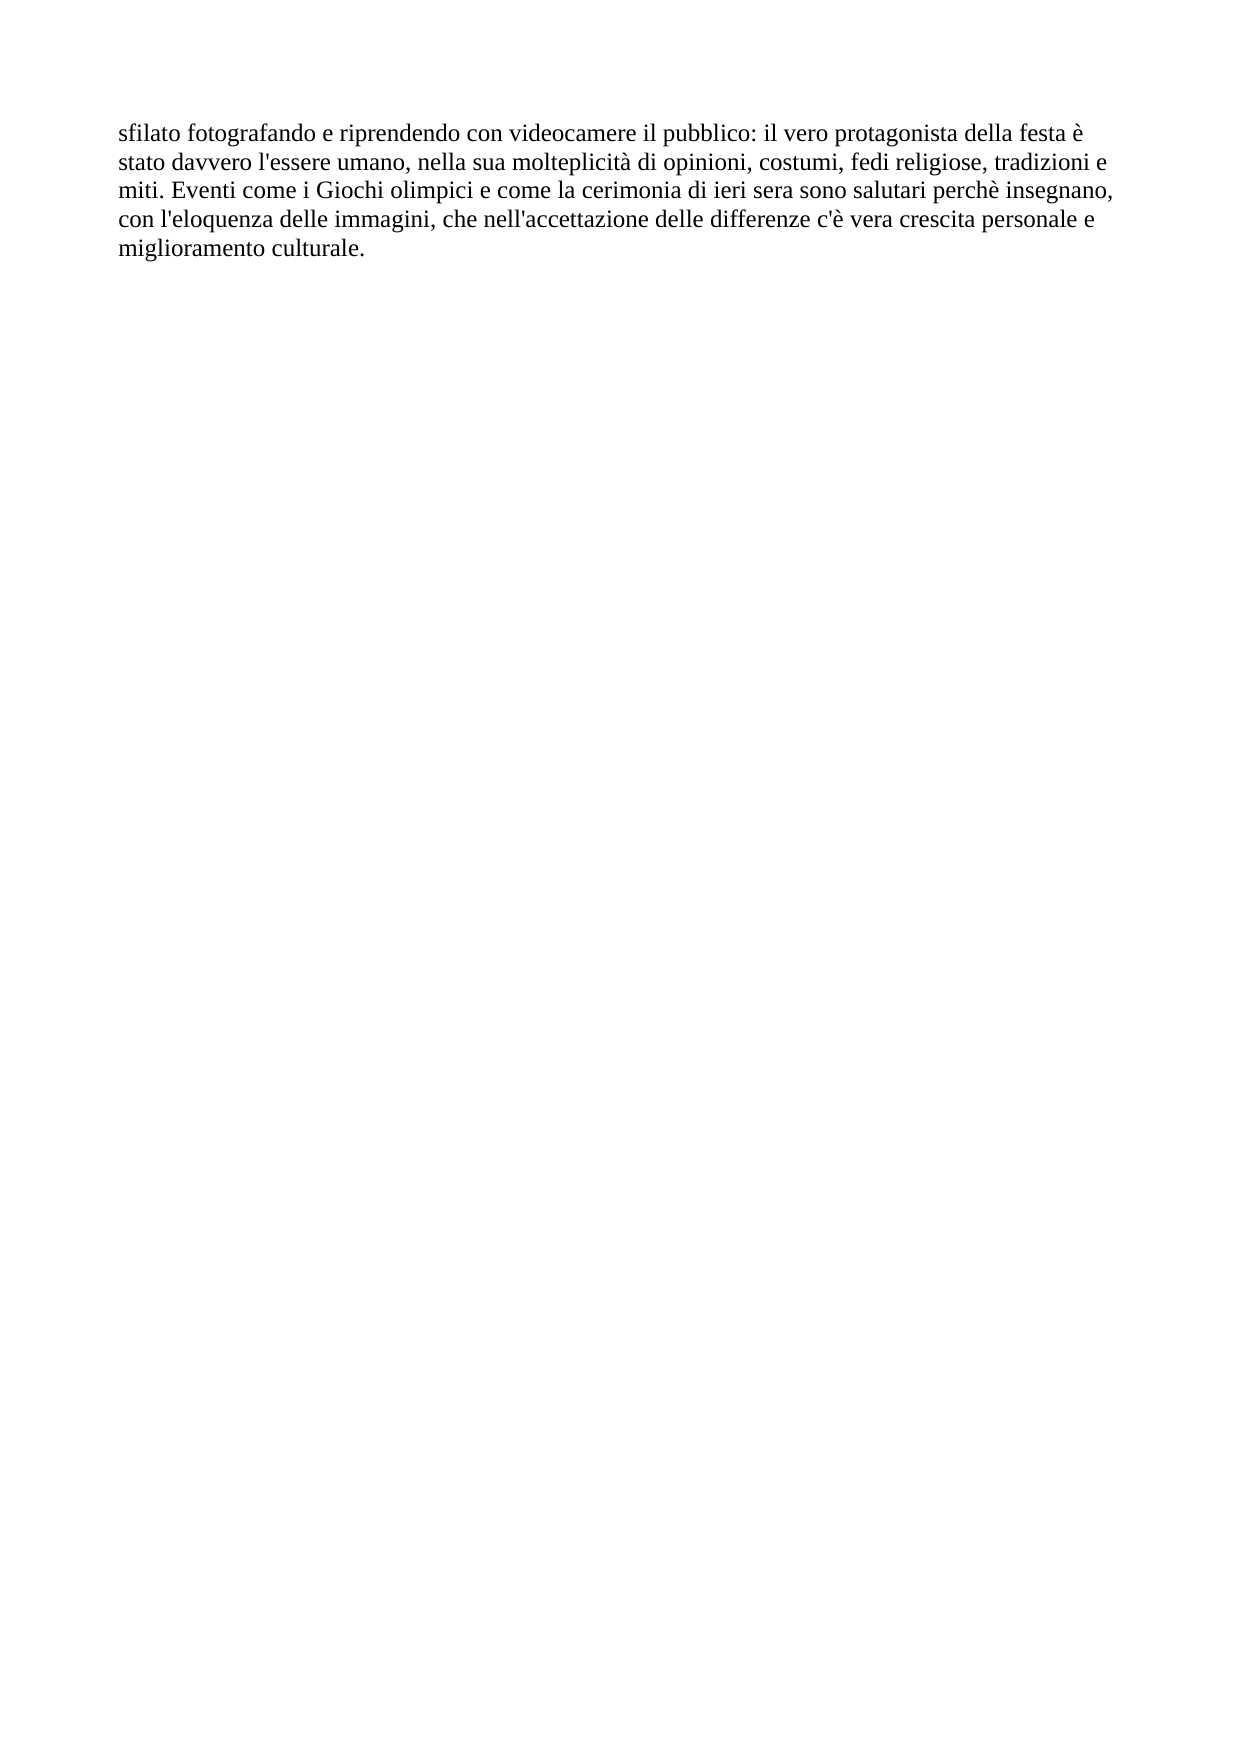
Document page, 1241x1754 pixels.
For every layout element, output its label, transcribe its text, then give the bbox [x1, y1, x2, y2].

text sfilato fotografando e riprendendo con videocamere il pubblico: il vero protagonista della festa è stato davvero l'essere umano, nella sua molteplicità di opinioni, costumi, fedi religiose, tradizioni e miti. Eventi come i Giochi olimpici e come la cerimonia di ieri sera sono salutari perchè insegnano, con l'eloquenza delle immagini, che nell'accettazione delle differenze c'è vera crescita personale e miglioramento culturale. [118, 118, 1122, 262]
